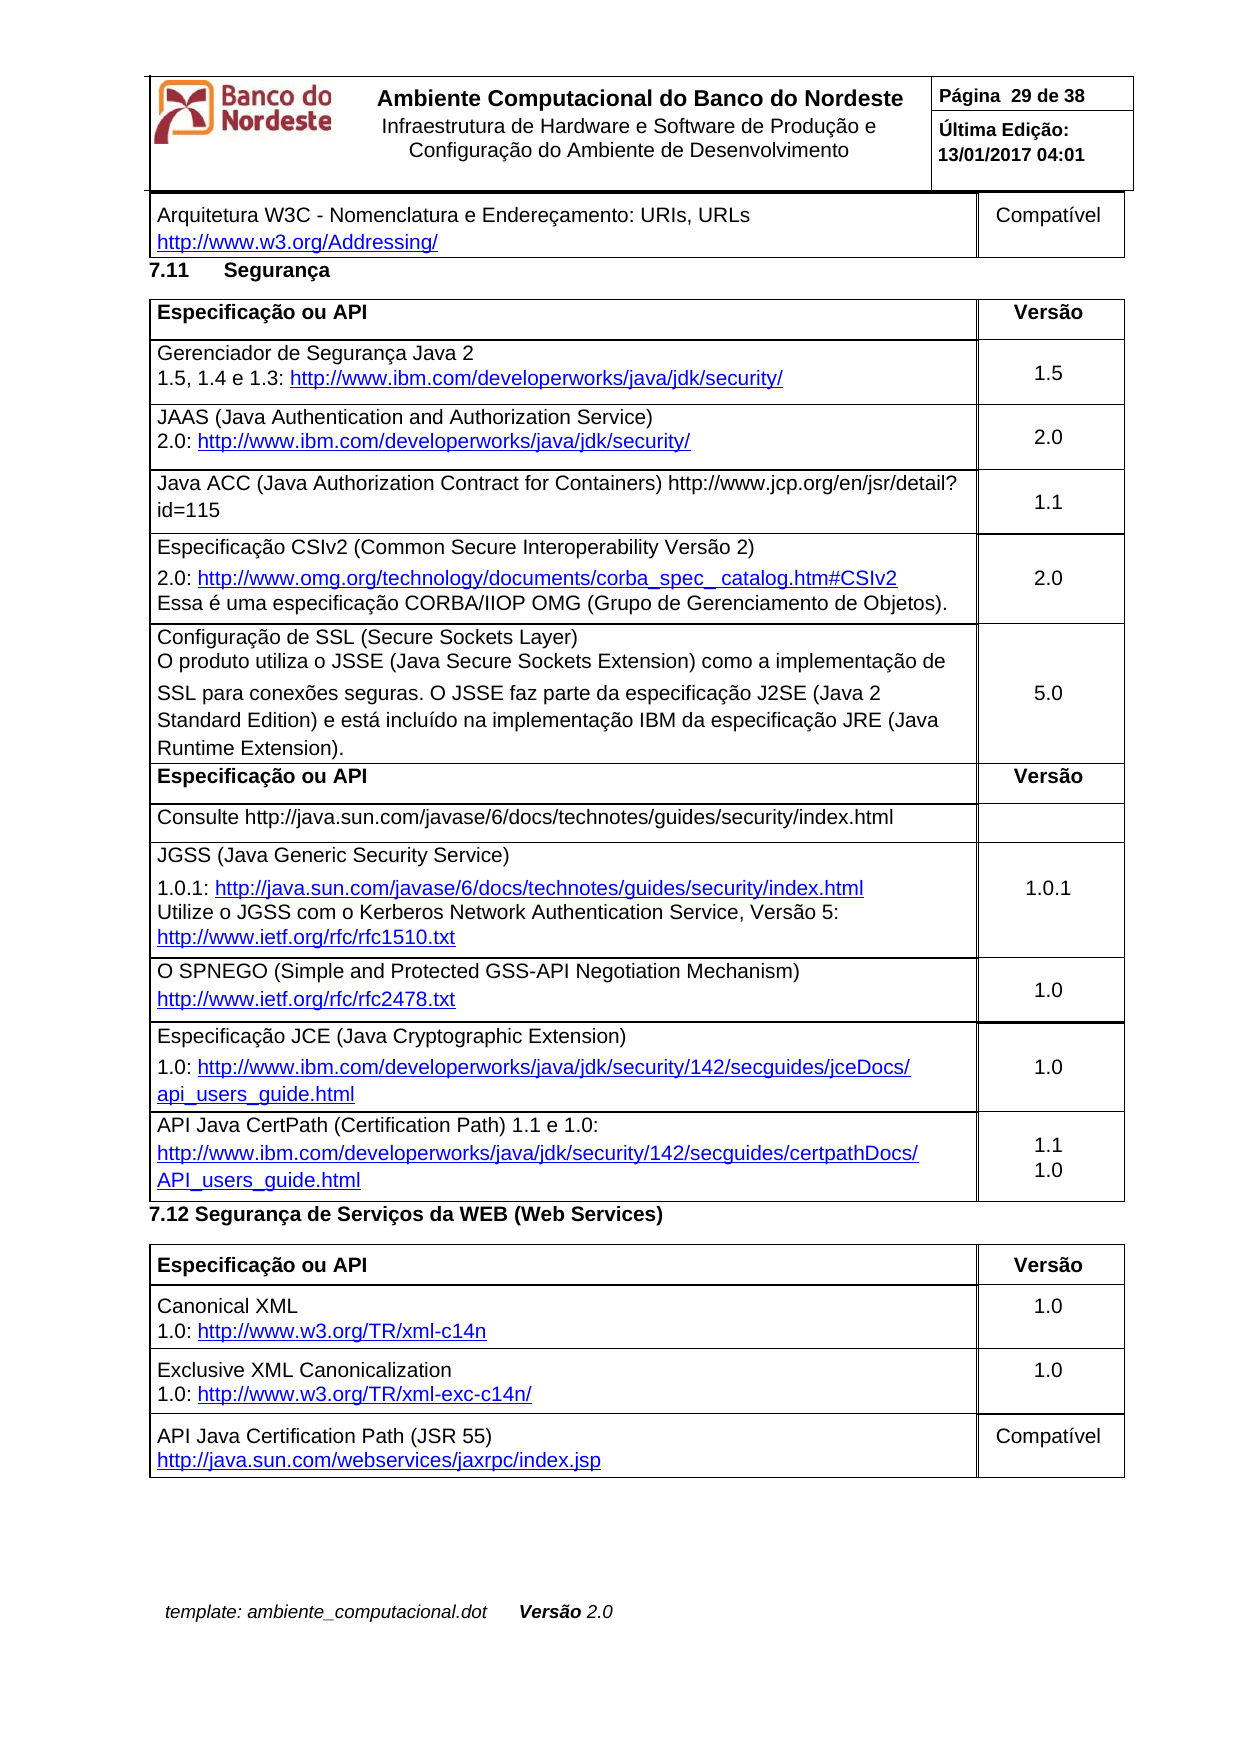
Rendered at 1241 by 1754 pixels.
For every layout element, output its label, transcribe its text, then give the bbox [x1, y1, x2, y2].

table_cell Consulte http://java.sun.com/javase/6/docs/technotes/guides/security/index.html [151, 805, 976, 842]
table_header Versão [979, 300, 1124, 339]
table_cell JAAS (Java Authentication and Authorization Service) 2.0: http://www.ibm.com/developerworks/java/jdk/security/ [151, 405, 976, 468]
table_cell 1.5 [979, 340, 1124, 403]
table_cell 1.0.1: http://java.sun.com/javase/6/docs/technotes/guides/security/index.html Utilize o JGSS com o Kerberos Network Authentication Service, Versão 5: http://www.ietf.org/rfc/rfc1510.txt [151, 876, 976, 957]
table_cell API Java Certification Path (JSR 55) http://java.sun.com/webservices/jaxrpc/index.jsp [151, 1414, 976, 1477]
picture [154, 80, 332, 144]
table_cell 1.0 [979, 1055, 1124, 1111]
table_cell Compatível [979, 1415, 1124, 1477]
table_cell API Java CertPath (Certification Path) 1.1 e 1.0: http://www.ibm.com/developerworks/java/jdk/security/142/secguides/certpathDocs/ API_users_guide.html [151, 1113, 976, 1201]
table_cell 1.0 [979, 958, 1124, 1021]
table_cell 2.0 [979, 566, 1124, 623]
subtitle 7.12 Segurança de Serviços da WEB (Web Services) [148, 1202, 1125, 1226]
table_cell [979, 535, 1124, 566]
table_cell 2.0: http://www.omg.org/technology/documents/corba_spec_ catalog.htm#CSIv2 Essa é uma especificação CORBA/IIOP OMG (Grupo de Gerenciamento de Objetos). [151, 566, 976, 623]
table_cell 1.0 [979, 1285, 1124, 1348]
table_header Especificação ou API [151, 300, 976, 339]
table_cell Canonical XML 1.0: http://www.w3.org/TR/xml-c14n [151, 1286, 976, 1348]
table_cell Compatível [979, 193, 1124, 257]
table_cell 2.0 [979, 405, 1124, 468]
table_header Especificação ou API [151, 1245, 976, 1284]
table_cell Java ACC (Java Authorization Contract for Containers) http://www.jcp.org/en/jsr/detail?id=115 [151, 471, 976, 533]
table_cell Especificação CSIv2 (Common Secure Interoperability Versão 2) [151, 534, 976, 566]
table_header Versão [979, 1245, 1124, 1284]
table_cell 1.1 [979, 470, 1124, 533]
table_cell JGSS (Java Generic Security Service) [151, 843, 976, 876]
table_cell 1.0.1 [979, 876, 1124, 957]
table_cell [979, 843, 1124, 876]
table_cell [979, 804, 1124, 842]
table_cell Exclusive XML Canonicalization 1.0: http://www.w3.org/TR/xml-exc-c14n/ [151, 1349, 976, 1413]
table_cell 1.1 1.0 [979, 1112, 1124, 1201]
table_cell 5.0 [979, 681, 1124, 763]
subtitle 7.11 Segurança [148, 258, 1125, 282]
table_cell Arquitetura W3C - Nomenclatura e Endereçamento: URIs, URLs http://www.w3.org/Addressing/ [151, 194, 976, 257]
table_cell SSL para conexões seguras. O JSSE faz parte da especificação J2SE (Java 2 Standard Edition) e está incluído na implementação IBM da especificação JRE (Java Runtime Extension). [151, 681, 976, 763]
table_cell [979, 1024, 1124, 1055]
table_cell Especificação JCE (Java Cryptographic Extension) [151, 1023, 976, 1055]
table_cell 1.0 [979, 1349, 1124, 1413]
table_cell Versão [979, 764, 1124, 803]
table_cell Configuração de SSL (Secure Sockets Layer) O produto utiliza o JSSE (Java Secure Sockets Extension) como a implementação de [151, 625, 976, 681]
table_cell 1.0: http://www.ibm.com/developerworks/java/jdk/security/142/secguides/jceDocs/ api_users_guide.html [151, 1055, 976, 1111]
table_cell [979, 624, 1124, 681]
table_cell Especificação ou API [151, 764, 976, 803]
table_cell Gerenciador de Segurança Java 2 1.5, 1.4 e 1.3: http://www.ibm.com/developerworks/java/jdk/security/ [151, 341, 976, 403]
table_cell O SPNEGO (Simple and Protected GSS-API Negotiation Mechanism) http://www.ietf.org/rfc/rfc2478.txt [151, 959, 976, 1021]
